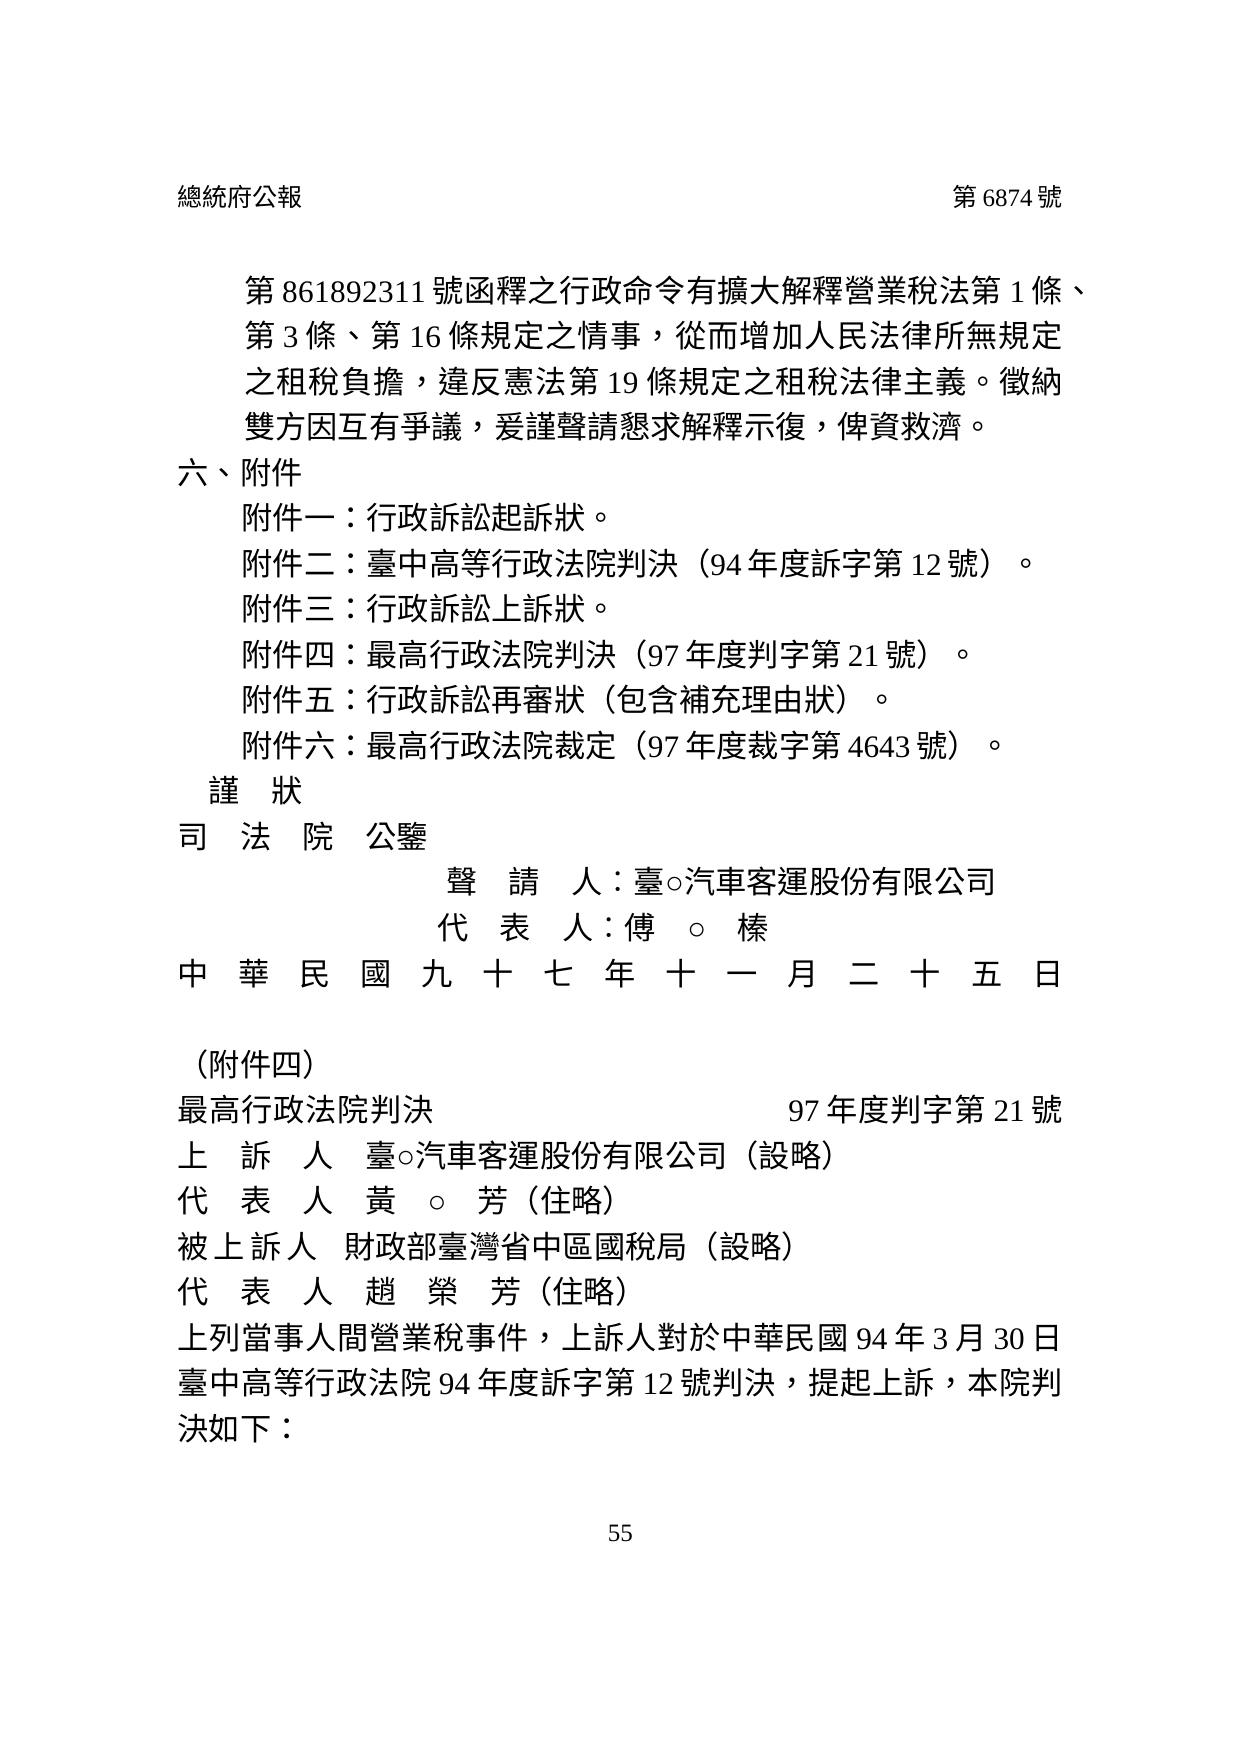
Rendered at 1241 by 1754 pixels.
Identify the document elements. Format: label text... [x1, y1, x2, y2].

text 代 表 人 黃 ○ 芳（住略） [177, 1176, 1063, 1222]
text 上列當事人間營業稅事件，上訴人對於中華民國94年3月30日臺中高等行政法院94年度訴字第12號判決，提起上訴，本院判決如下： [177, 1313, 1063, 1449]
text 司 法 院 公鑒 [177, 812, 1063, 858]
text 謹 狀 [177, 767, 1063, 812]
text 最高行政法院判決 97年度判字第21號 [177, 1085, 1063, 1131]
text 附件四：最高行政法院判決（97年度判字第21號）。 [241, 630, 1063, 676]
text 六、附件 [177, 448, 1063, 493]
text 被上訴人 財政部臺灣省中區國稅局（設略） [177, 1222, 1063, 1267]
text 附件六：最高行政法院裁定（97年度裁字第4643號）。 [241, 721, 1063, 767]
text 五、綜上所陳，聲請人自86年起，收受政府虧損補貼款時，乃依據國稅局輔導之納稅方法即「有關公司收受政府有關單位補助款，如非因銷售勞務而獲得者，可免開立統一發票及免徵營業稅」（財政部賦稅署75年5月6日台稽二發字第754689號函）及「營利事業所領之政府營業補助應列為其他收入」（財政部83年5月25日台財稅字第831594047號函）之規定報納有關稅捐，一直多年，相安無事。迨91年底接獲交通部主管機關單位通知，90年2月期虧損補貼款應報納營業稅時，除立即予以補繳外，國稅局遲於92年3月14日始通知該虧損補貼款應適用財政部86年4月19日台財稅字第861892311號解釋「…應報繳營業稅…」，並補繳及裁罰前五年內未報繳之營業稅。因該財政部86年4月19日台財稅字第861892311號函釋之行政命令有擴大解釋營業稅法第1條、第3條、第16條規定之情事，從而增加人民法律所無規定之租稅負擔，違反憲法第19條規定之租稅法律主義。徵納雙方因互有爭議，爰謹聲請懇求解釋示復，俾資救濟。 [177, 266, 1063, 448]
text 附件一：行政訴訟起訴狀。 [241, 493, 1063, 539]
text 代 表 人︰傅 ○ 榛 [437, 903, 1063, 949]
text 上 訴 人 臺○汽車客運股份有限公司（設略） [177, 1131, 1063, 1176]
text 附件五：行政訴訟再審狀（包含補充理由狀）。 [241, 676, 1063, 721]
text 中華民國九十七年十一月二十五日 [177, 949, 1063, 994]
text 附件二：臺中高等行政法院判決（94年度訴字第12號）。 [241, 539, 1063, 584]
text 代 表 人 趙 榮 芳（住略） [177, 1267, 1063, 1313]
text 聲 請 人︰臺○汽車客運股份有限公司 [177, 858, 996, 903]
text 附件三：行政訴訟上訴狀。 [241, 584, 1063, 630]
text （附件四） [177, 1040, 1063, 1085]
